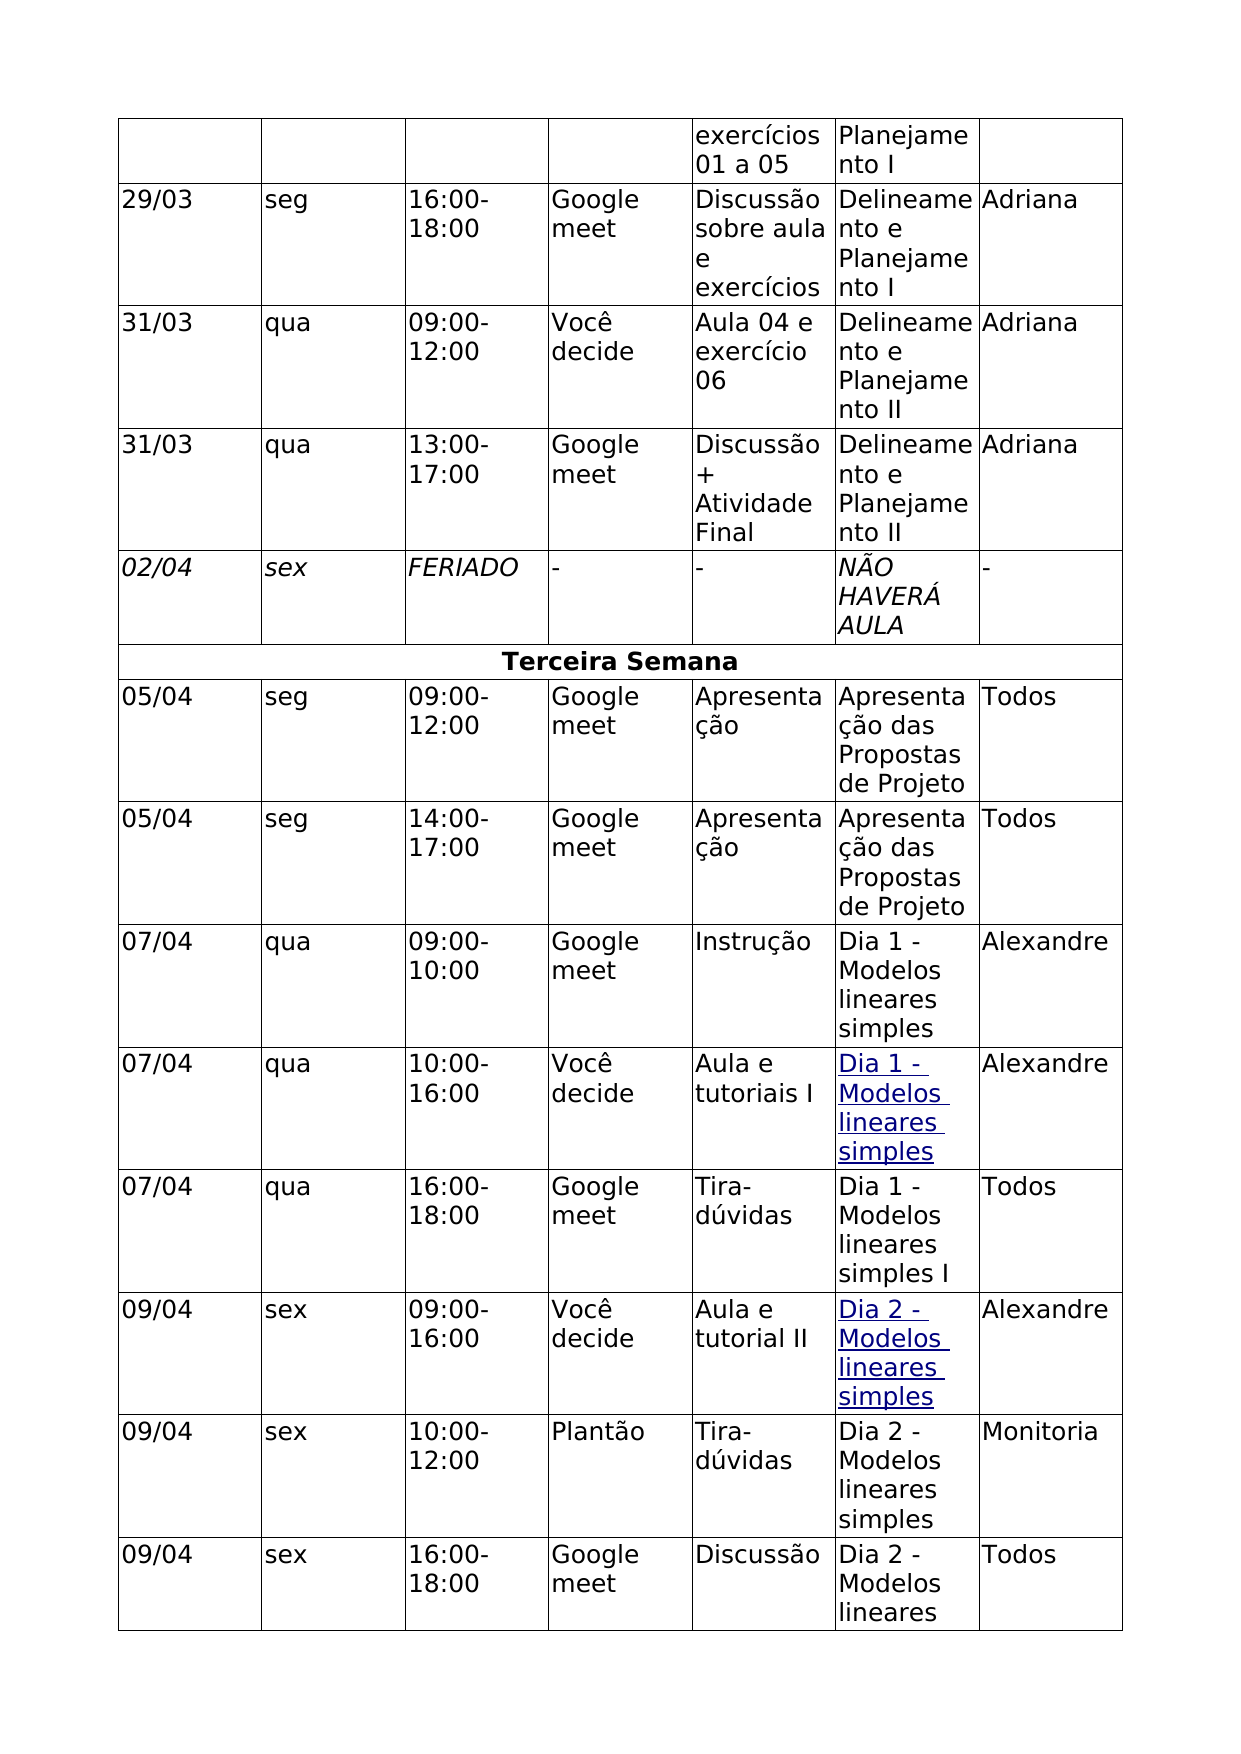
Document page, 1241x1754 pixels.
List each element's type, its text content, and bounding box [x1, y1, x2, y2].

table_cell qua [262, 1048, 405, 1169]
table_cell Discussão [693, 1538, 835, 1630]
table_cell Tira-dúvidas [693, 1170, 835, 1292]
table_cell Alexandre [980, 1048, 1122, 1169]
table_cell Todos [980, 1538, 1122, 1630]
table_cell qua [262, 1170, 405, 1292]
table_cell Dia 2 - Modelos lineares simples [836, 1415, 979, 1537]
table_cell Discussão + Atividade Final [693, 429, 835, 550]
table_cell sex [262, 1538, 405, 1630]
table_cell sex [262, 1293, 405, 1414]
table_cell 31/03 [119, 429, 261, 550]
table_cell Aula e tutoriais I [693, 1048, 835, 1169]
table_cell Adriana [980, 184, 1122, 305]
table_cell 10:00-12:00 [406, 1415, 548, 1537]
table_cell NÃO HAVERÁ AULA [836, 551, 979, 644]
table_cell Aula 04 e exercício 06 [693, 306, 835, 428]
table_cell Dia 1 - Modelos lineares simples [836, 925, 979, 1047]
table_cell qua [262, 306, 405, 428]
table_cell Todos [980, 802, 1122, 924]
table_cell 02/04 [119, 551, 261, 644]
table_cell Delineamento e Planejamento II [836, 429, 979, 550]
table_cell Adriana [980, 306, 1122, 428]
table_cell [980, 119, 1122, 182]
table_cell Monitoria [980, 1415, 1122, 1537]
table_cell Você decide [549, 1293, 692, 1414]
table_cell seg [262, 184, 405, 305]
table_cell 29/03 [119, 184, 261, 305]
table_cell 09:00-12:00 [406, 306, 548, 428]
table_cell 14:00-17:00 [406, 802, 548, 924]
table_cell Plantão [549, 1415, 692, 1537]
table_cell exercícios 01 a 05 [693, 119, 835, 182]
table_cell Apresentação das Propostas de Projeto [836, 680, 979, 801]
table_cell Alexandre [980, 1293, 1122, 1414]
table_cell Google meet [549, 1538, 692, 1630]
table_cell Google meet [549, 680, 692, 801]
table_cell Tira-dúvidas [693, 1415, 835, 1537]
table_cell 05/04 [119, 802, 261, 924]
table_cell FERIADO [406, 551, 548, 644]
table_cell Google meet [549, 1170, 692, 1292]
table_cell 16:00-18:00 [406, 1170, 548, 1292]
table_cell Dia 2 - Modelos lineares [836, 1538, 979, 1630]
table_cell 09/04 [119, 1293, 261, 1414]
table_cell [549, 119, 692, 182]
table_cell 31/03 [119, 306, 261, 428]
table_cell Todos [980, 680, 1122, 801]
table_cell [119, 119, 261, 182]
table_cell 16:00-18:00 [406, 1538, 548, 1630]
table_cell seg [262, 680, 405, 801]
table_cell - [549, 551, 692, 644]
table_cell sex [262, 551, 405, 644]
table_cell - [693, 551, 835, 644]
table_cell 13:00-17:00 [406, 429, 548, 550]
table_cell Você decide [549, 306, 692, 428]
table_cell Terceira Semana [119, 645, 1122, 679]
table_cell Dia 1 - Modelos lineares simples I [836, 1170, 979, 1292]
table_cell Dia 1 - Modelos lineares simples [836, 1048, 979, 1169]
table_cell Google meet [549, 925, 692, 1047]
table_cell Todos [980, 1170, 1122, 1292]
table_cell 07/04 [119, 1048, 261, 1169]
table_cell 09:00-10:00 [406, 925, 548, 1047]
table_cell qua [262, 925, 405, 1047]
table_cell Google meet [549, 184, 692, 305]
table_cell Apresentação [693, 802, 835, 924]
table_cell Dia 2 - Modelos lineares simples [836, 1293, 979, 1414]
table_cell 10:00-16:00 [406, 1048, 548, 1169]
table_cell 07/04 [119, 1170, 261, 1292]
table_cell 07/04 [119, 925, 261, 1047]
table_cell Google meet [549, 429, 692, 550]
table_cell 05/04 [119, 680, 261, 801]
table_cell [406, 119, 548, 182]
table_cell Você decide [549, 1048, 692, 1169]
table_cell [262, 119, 405, 182]
table_cell sex [262, 1415, 405, 1537]
table_cell qua [262, 429, 405, 550]
table_cell 09:00-12:00 [406, 680, 548, 801]
table_cell Delineamento e Planejamento II [836, 306, 979, 428]
table_cell 09/04 [119, 1415, 261, 1537]
table_cell Instrução [693, 925, 835, 1047]
table_cell Aula e tutorial II [693, 1293, 835, 1414]
table_cell 09/04 [119, 1538, 261, 1630]
table_cell Apresentação das Propostas de Projeto [836, 802, 979, 924]
table_cell - [980, 551, 1122, 644]
table_cell Adriana [980, 429, 1122, 550]
table_cell 09:00-16:00 [406, 1293, 548, 1414]
table_cell 16:00-18:00 [406, 184, 548, 305]
table_cell seg [262, 802, 405, 924]
table_cell Discussão sobre aula e exercícios [693, 184, 835, 305]
table_cell Google meet [549, 802, 692, 924]
table_cell Delineamento e Planejamento I [836, 184, 979, 305]
table_cell Planejamento I [836, 119, 979, 182]
table_cell Alexandre [980, 925, 1122, 1047]
table_cell Apresentação [693, 680, 835, 801]
